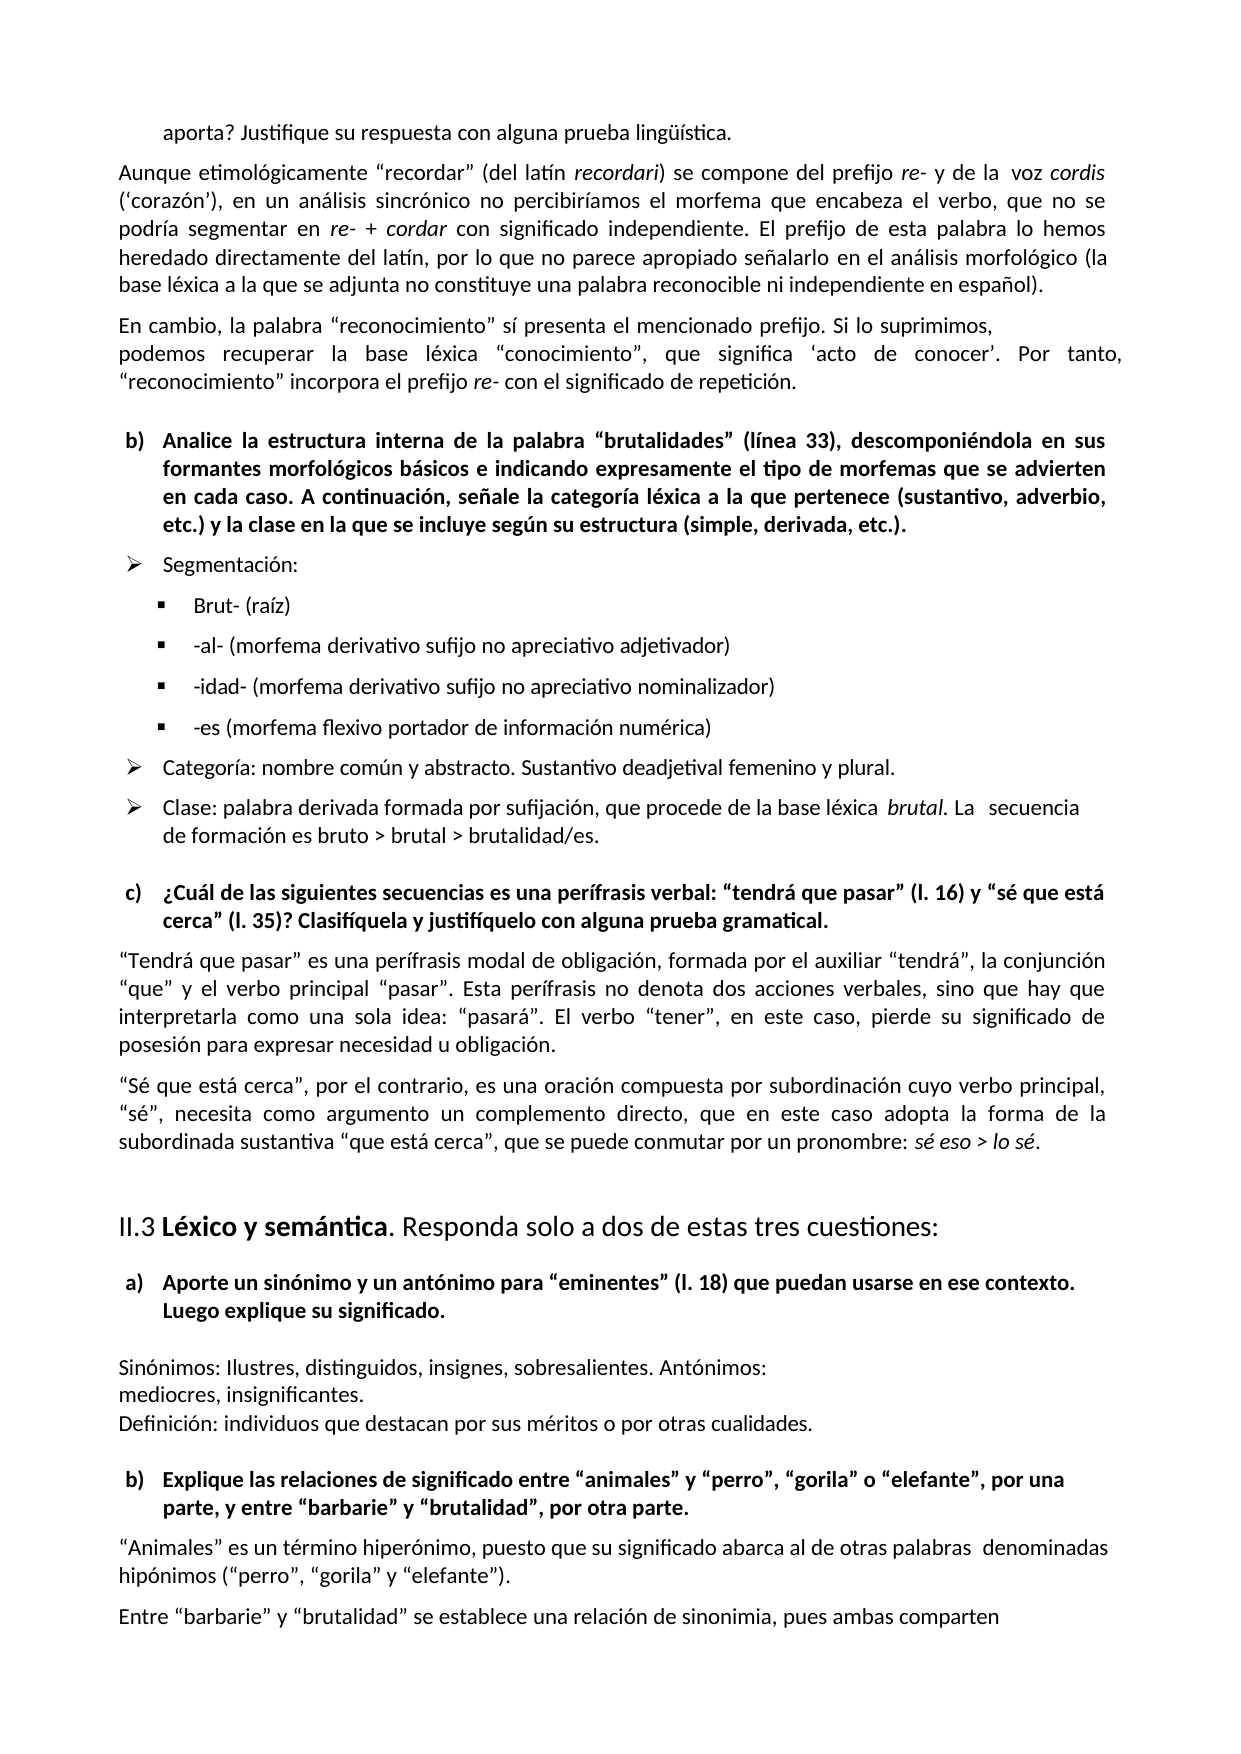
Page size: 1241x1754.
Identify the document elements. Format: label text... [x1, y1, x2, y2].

list Categoría: nombre común y abstracto. Sustantivo deadjetival femenino y plural. [125, 753, 1122, 781]
text “Animales” es un término hiperónimo, puesto que su significado abarca al de otras palabras denominadas hipónimos (“perro”, “gorila” y “elefante”). [118, 1533, 1122, 1589]
text II.3 Léxico y semántica. Responda solo a dos de estas tres cuestiones: [118, 1208, 1122, 1243]
list -es (morfema flexivo portador de información numérica) [156, 713, 1122, 741]
list Segmentación: [125, 551, 1122, 578]
text “Tendrá que pasar” es una perífrasis modal de obligación, formada por el auxiliar “tendrá”, la conjunción “que” y el verbo principal “pasar”. Esta perífrasis no denota dos acciones verbales, sino que hay que interpretarla como una sola idea: “pasará”. El verbo “tener”, en este caso, pierde su significado de posesión para expresar necesidad u obligación. [118, 946, 1107, 1058]
list Brut- (raíz) [156, 591, 1122, 619]
subtitle ¿Cuál de las siguientes secuencias es una perífrasis verbal: “tendrá que pasar” (l. 16) y “sé que está cerca” (l. 35)? Clasifíquela y justifíquelo con alguna prueba gramatical. [125, 878, 1107, 934]
subtitle Explique las relaciones de significado entre “animales” y “perro”, “gorila” o “elefante”, por una parte, y entre “barbarie” y “brutalidad”, por otra parte. [125, 1465, 1107, 1521]
subtitle Analice la estructura interna de la palabra “brutalidades” (línea 33), descomponiéndola en sus formantes morfológicos básicos e indicando expresamente el tipo de morfemas que se advierten en cada caso. A continuación, señale la categoría léxica a la que pertenece (sustantivo, adverbio, etc.) y la clase en la que se incluye según su estructura (simple, derivada, etc.). [125, 426, 1107, 538]
list Clase: palabra derivada formada por sufijación, que procede de la base léxica brutal. La secuencia de formación es bruto > brutal > brutalidad/es. [125, 793, 1108, 849]
text podemos recuperar la base léxica “conocimiento”, que significa ‘acto de conocer’. Por tanto, “reconocimiento” incorpora el prefijo re- con el significado de repetición. [118, 339, 1122, 395]
text Sinónimos: Ilustres, distinguidos, insignes, sobresalientes. Antónimos: mediocres, insignificantes. [118, 1353, 858, 1409]
text En cambio, la palabra “reconocimiento” sí presenta el mencionado prefijo. Si lo suprimimos, [118, 311, 1122, 339]
text aporta? Justifique su respuesta con alguna prueba lingüística. [163, 118, 1122, 146]
text Entre “barbarie” y “brutalidad” se establece una relación de sinonimia, pues ambas comparten [118, 1602, 1122, 1630]
text Definición: individuos que destacan por sus méritos o por otras cualidades. [118, 1409, 1122, 1437]
text Aunque etimológicamente “recordar” (del latín recordari) se compone del prefijo re- y de la voz cordis (‘corazón’), en un análisis sincrónico no percibiríamos el morfema que encabeza el verbo, que no se podría segmentar en re- + cordar con significado independiente. El prefijo de esta palabra lo hemos heredado directamente del latín, por lo que no parece apropiado señalarlo en el análisis morfológico (la base léxica a la que se adjunta no constituye una palabra reconocible ni independiente en español). [118, 158, 1107, 299]
subtitle Aporte un sinónimo y un antónimo para “eminentes” (l. 18) que puedan usarse en ese contexto. Luego explique su significado. [125, 1268, 1107, 1324]
list -idad- (morfema derivativo sufijo no apreciativo nominalizador) [156, 672, 1122, 700]
text “Sé que está cerca”, por el contrario, es una oración compuesta por subordinación cuyo verbo principal, “sé”, necesita como argumento un complemento directo, que en este caso adopta la forma de la subordinada sustantiva “que está cerca”, que se puede conmutar por un pronombre: sé eso > lo sé. [118, 1071, 1108, 1155]
list -al- (morfema derivativo sufijo no apreciativo adjetivador) [156, 631, 1122, 659]
